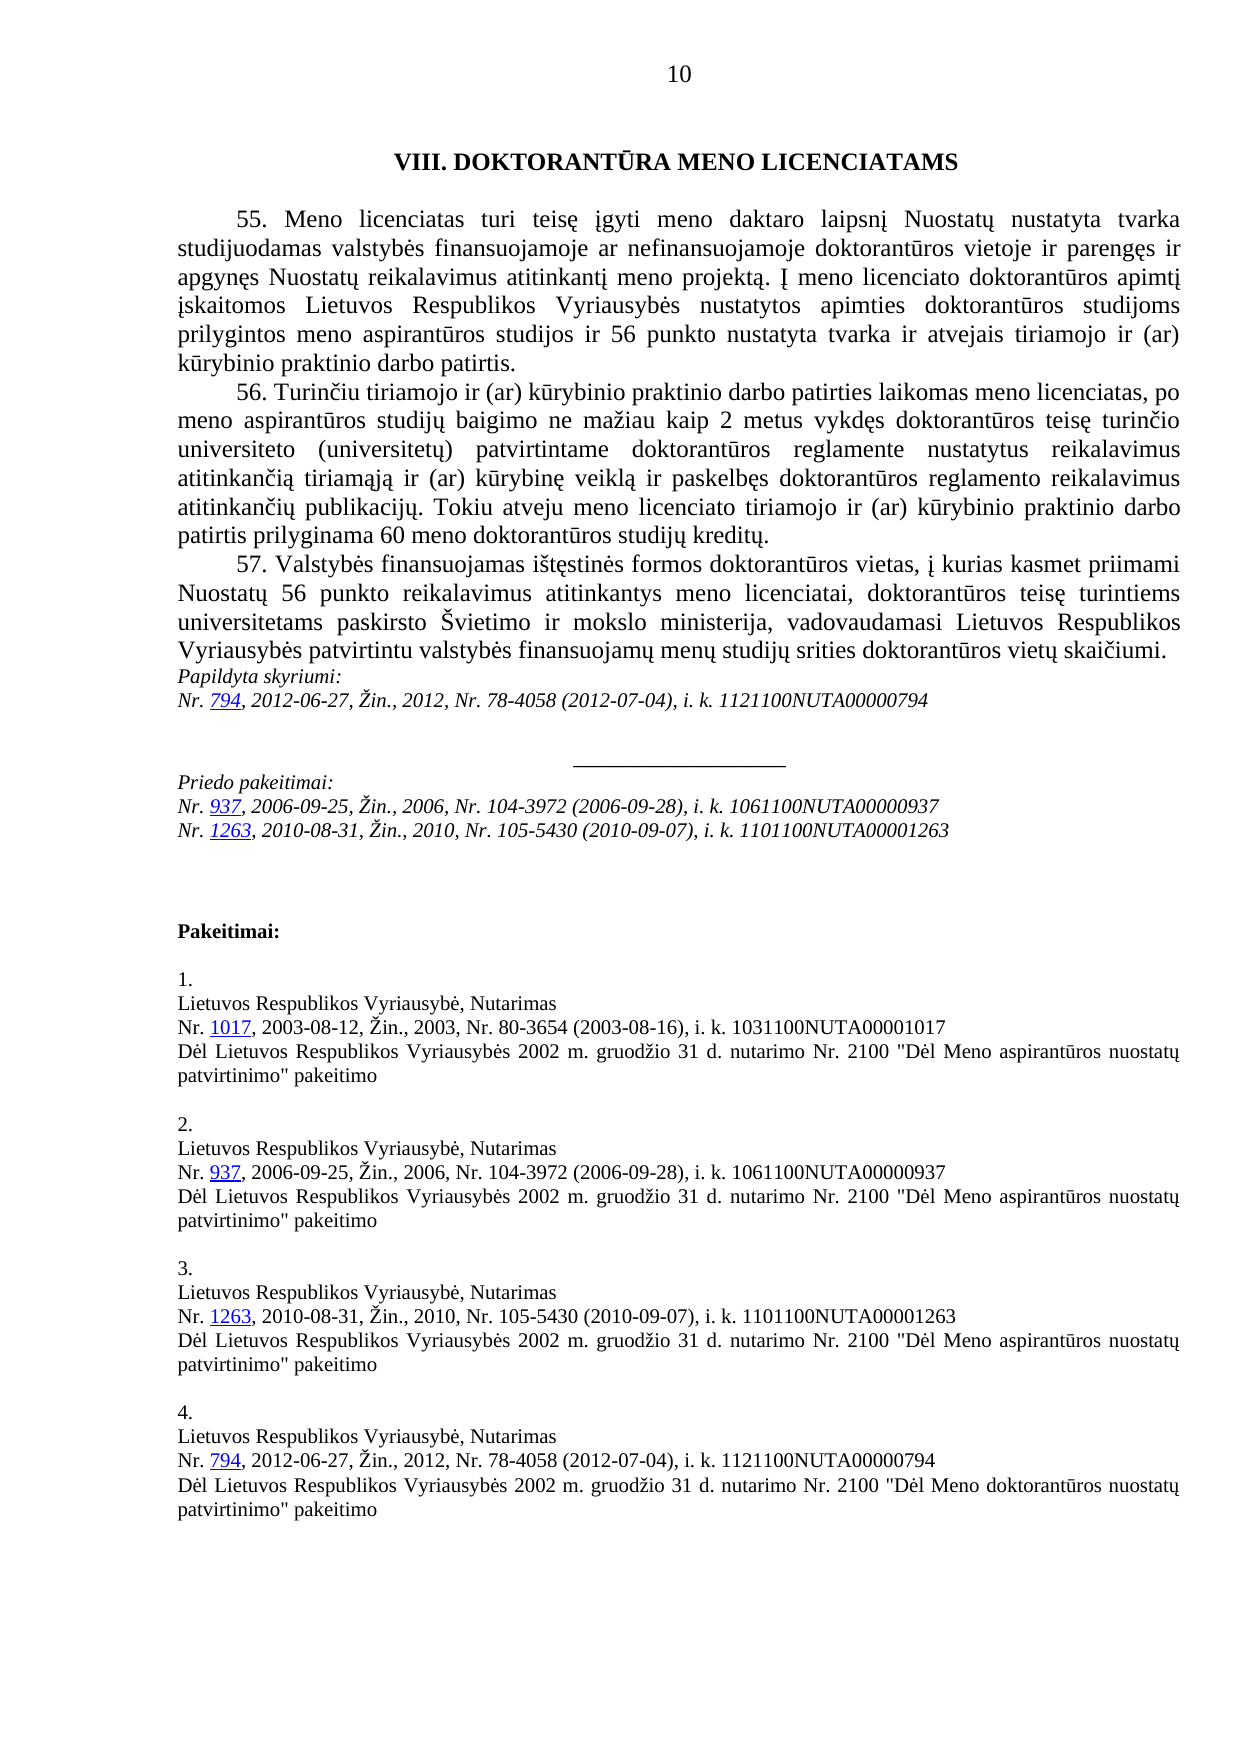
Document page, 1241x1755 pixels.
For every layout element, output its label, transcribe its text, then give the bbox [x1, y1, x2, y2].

text Nr. 937, 2006-09-25, Žin., 2006, Nr. 104-3972 (2006-09-28), i. k. 1061100NUTA00000937 [177, 1160, 1181, 1184]
text Dėl Lietuvos Respublikos Vyriausybės 2002 m. gruodžio 31 d. nutarimo Nr. 2100 "Dėl Meno doktorantūros nuostatų patvirtinimo" pakeitimo [177, 1472, 1181, 1521]
text 55. Meno licenciatas turi teisę įgyti meno daktaro laipsnį Nuostatų nustatyta tvarka studijuodamas valstybės finansuojamoje ar nefinansuojamoje doktorantūros vietoje ir parengęs ir apgynęs Nuostatų reikalavimus atitinkantį meno projektą. Į meno licenciato doktorantūros apimtį įskaitomos Lietuvos Respublikos Vyriausybės nustatytos apimties doktorantūros studijoms prilygintos meno aspirantūros studijos ir 56 punkto nustatyta tvarka ir atvejais tiriamojo ir (ar) kūrybinio praktinio darbo patirtis. [177, 204, 1181, 377]
text 2. [177, 1112, 1181, 1136]
text Nr. 794, 2012-06-27, Žin., 2012, Nr. 78-4058 (2012-07-04), i. k. 1121100NUTA00000794 [177, 688, 1181, 712]
text Nr. 1017, 2003-08-12, Žin., 2003, Nr. 80-3654 (2003-08-16), i. k. 1031100NUTA00001017 [177, 1015, 1181, 1039]
text Nr. 1263, 2010-08-31, Žin., 2010, Nr. 105-5430 (2010-09-07), i. k. 1101100NUTA00001263 [177, 1304, 1181, 1328]
text VIII. DOKTORANTŪRA MENO LICENCIATAMS [177, 147, 1181, 176]
text Dėl Lietuvos Respublikos Vyriausybės 2002 m. gruodžio 31 d. nutarimo Nr. 2100 "Dėl Meno aspirantūros nuostatų patvirtinimo" pakeitimo [177, 1039, 1181, 1087]
text Lietuvos Respublikos Vyriausybė, Nutarimas [177, 1424, 1181, 1448]
text Priedo pakeitimai: [177, 770, 1181, 794]
text Dėl Lietuvos Respublikos Vyriausybės 2002 m. gruodžio 31 d. nutarimo Nr. 2100 "Dėl Meno aspirantūros nuostatų patvirtinimo" pakeitimo [177, 1184, 1181, 1232]
text Papildyta skyriumi: [177, 664, 1181, 688]
text Nr. 937, 2006-09-25, Žin., 2006, Nr. 104-3972 (2006-09-28), i. k. 1061100NUTA00000937 [177, 794, 1181, 818]
text Lietuvos Respublikos Vyriausybė, Nutarimas [177, 1136, 1181, 1160]
text Nr. 794, 2012-06-27, Žin., 2012, Nr. 78-4058 (2012-07-04), i. k. 1121100NUTA00000794 [177, 1448, 1181, 1472]
text Dėl Lietuvos Respublikos Vyriausybės 2002 m. gruodžio 31 d. nutarimo Nr. 2100 "Dėl Meno aspirantūros nuostatų patvirtinimo" pakeitimo [177, 1328, 1181, 1376]
text 56. Turinčiu tiriamojo ir (ar) kūrybinio praktinio darbo patirties laikomas meno licenciatas, po meno aspirantūros studijų baigimo ne mažiau kaip 2 metus vykdęs doktorantūros teisę turinčio universiteto (universitetų) patvirtintame doktorantūros reglamente nustatytus reikalavimus atitinkančią tiriamąją ir (ar) kūrybinę veiklą ir paskelbęs doktorantūros reglamento reikalavimus atitinkančių publikacijų. Tokiu atveju meno licenciato tiriamojo ir (ar) kūrybinio praktinio darbo patirtis prilyginama 60 meno doktorantūros studijų kreditų. [177, 377, 1181, 549]
text Lietuvos Respublikos Vyriausybė, Nutarimas [177, 1280, 1181, 1304]
text _________________ [177, 741, 1181, 770]
text 4. [177, 1400, 1181, 1424]
text 1. [177, 967, 1181, 991]
text 3. [177, 1256, 1181, 1280]
text Pakeitimai: [177, 919, 1181, 943]
text 57. Valstybės finansuojamas ištęstinės formos doktorantūros vietas, į kurias kasmet priimami Nuostatų 56 punkto reikalavimus atitinkantys meno licenciatai, doktorantūros teisę turintiems universitetams paskirsto Švietimo ir mokslo ministerija, vadovaudamasi Lietuvos Respublikos Vyriausybės patvirtintu valstybės finansuojamų menų studijų srities doktorantūros vietų skaičiumi. [177, 549, 1181, 664]
text Nr. 1263, 2010-08-31, Žin., 2010, Nr. 105-5430 (2010-09-07), i. k. 1101100NUTA00001263 [177, 818, 1181, 842]
text Lietuvos Respublikos Vyriausybė, Nutarimas [177, 991, 1181, 1015]
